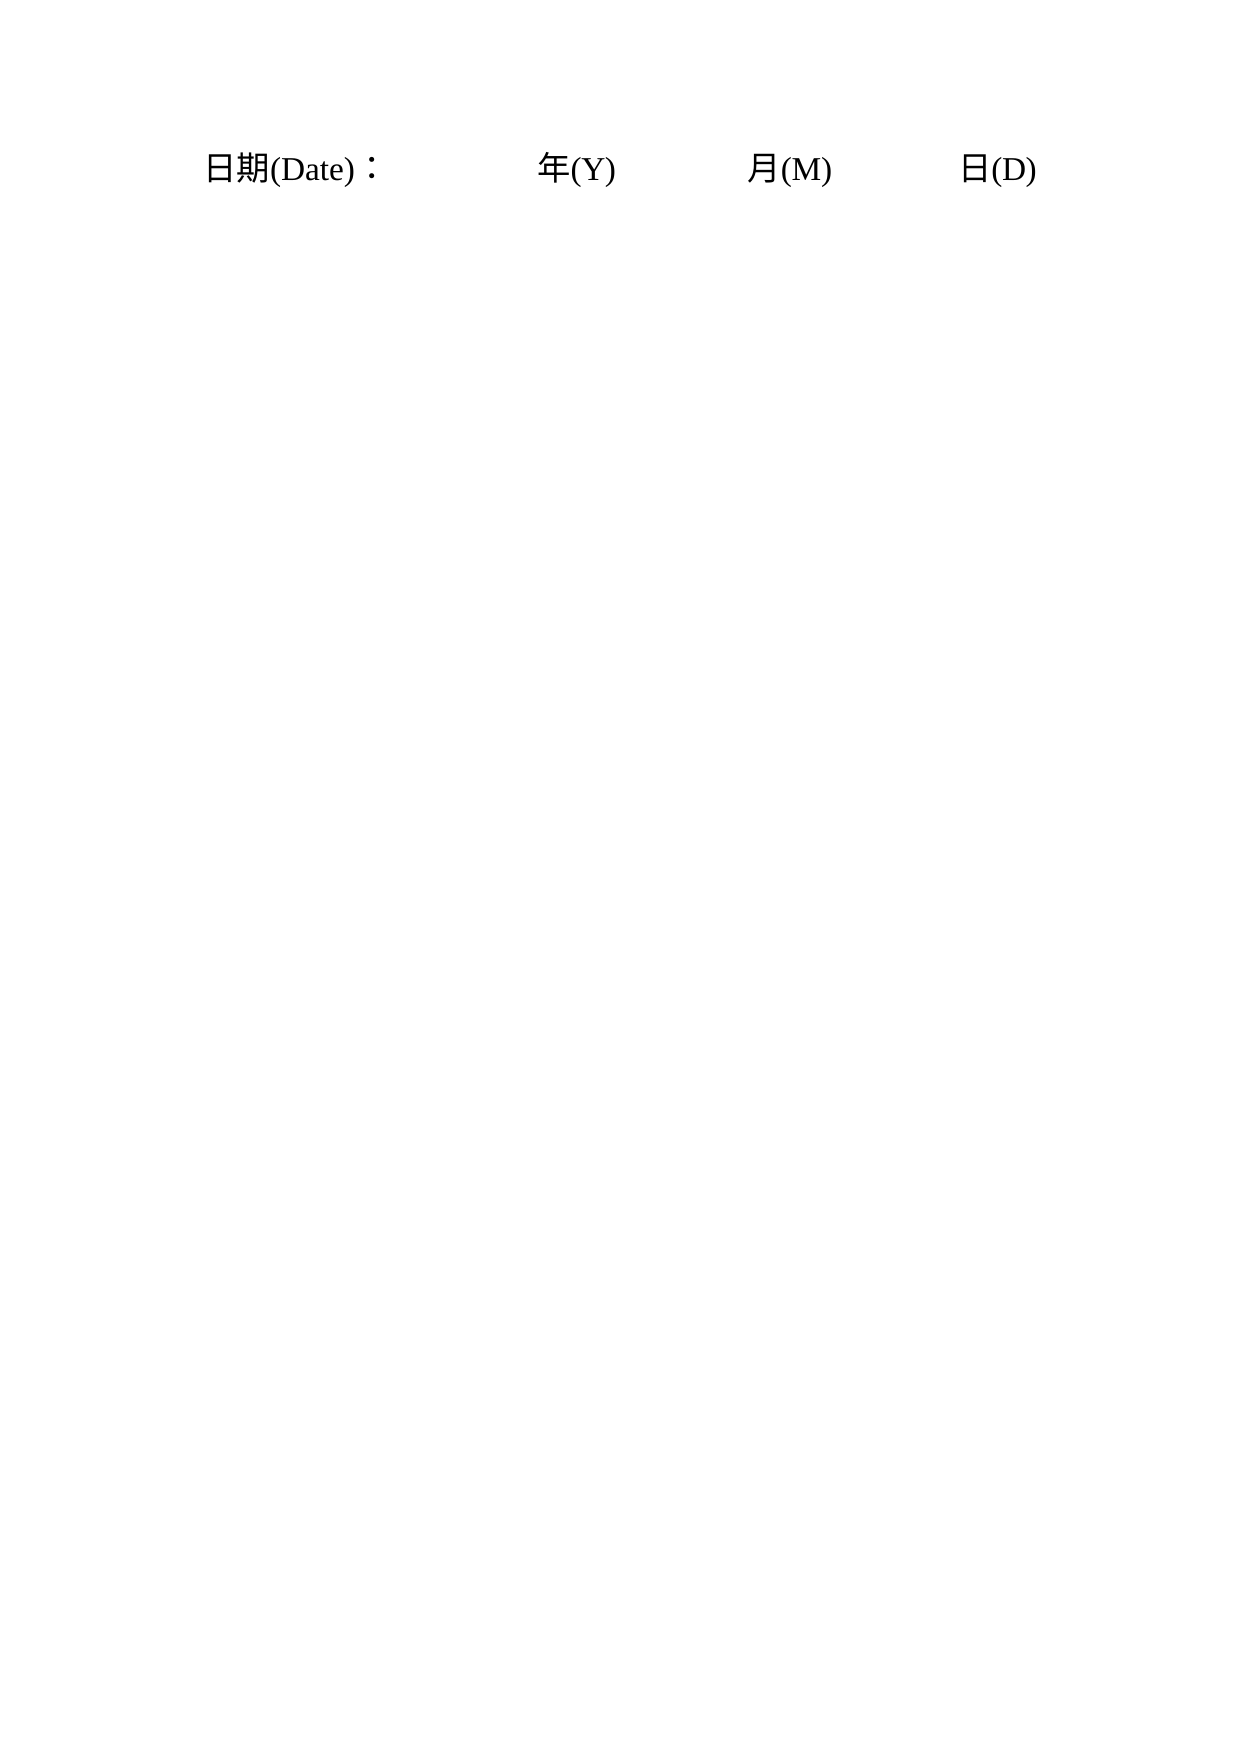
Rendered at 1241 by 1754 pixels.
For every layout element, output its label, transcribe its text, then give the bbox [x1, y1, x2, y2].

text 日期(Date)： 年(Y) 月(M) 日(D) [94, 141, 1146, 189]
